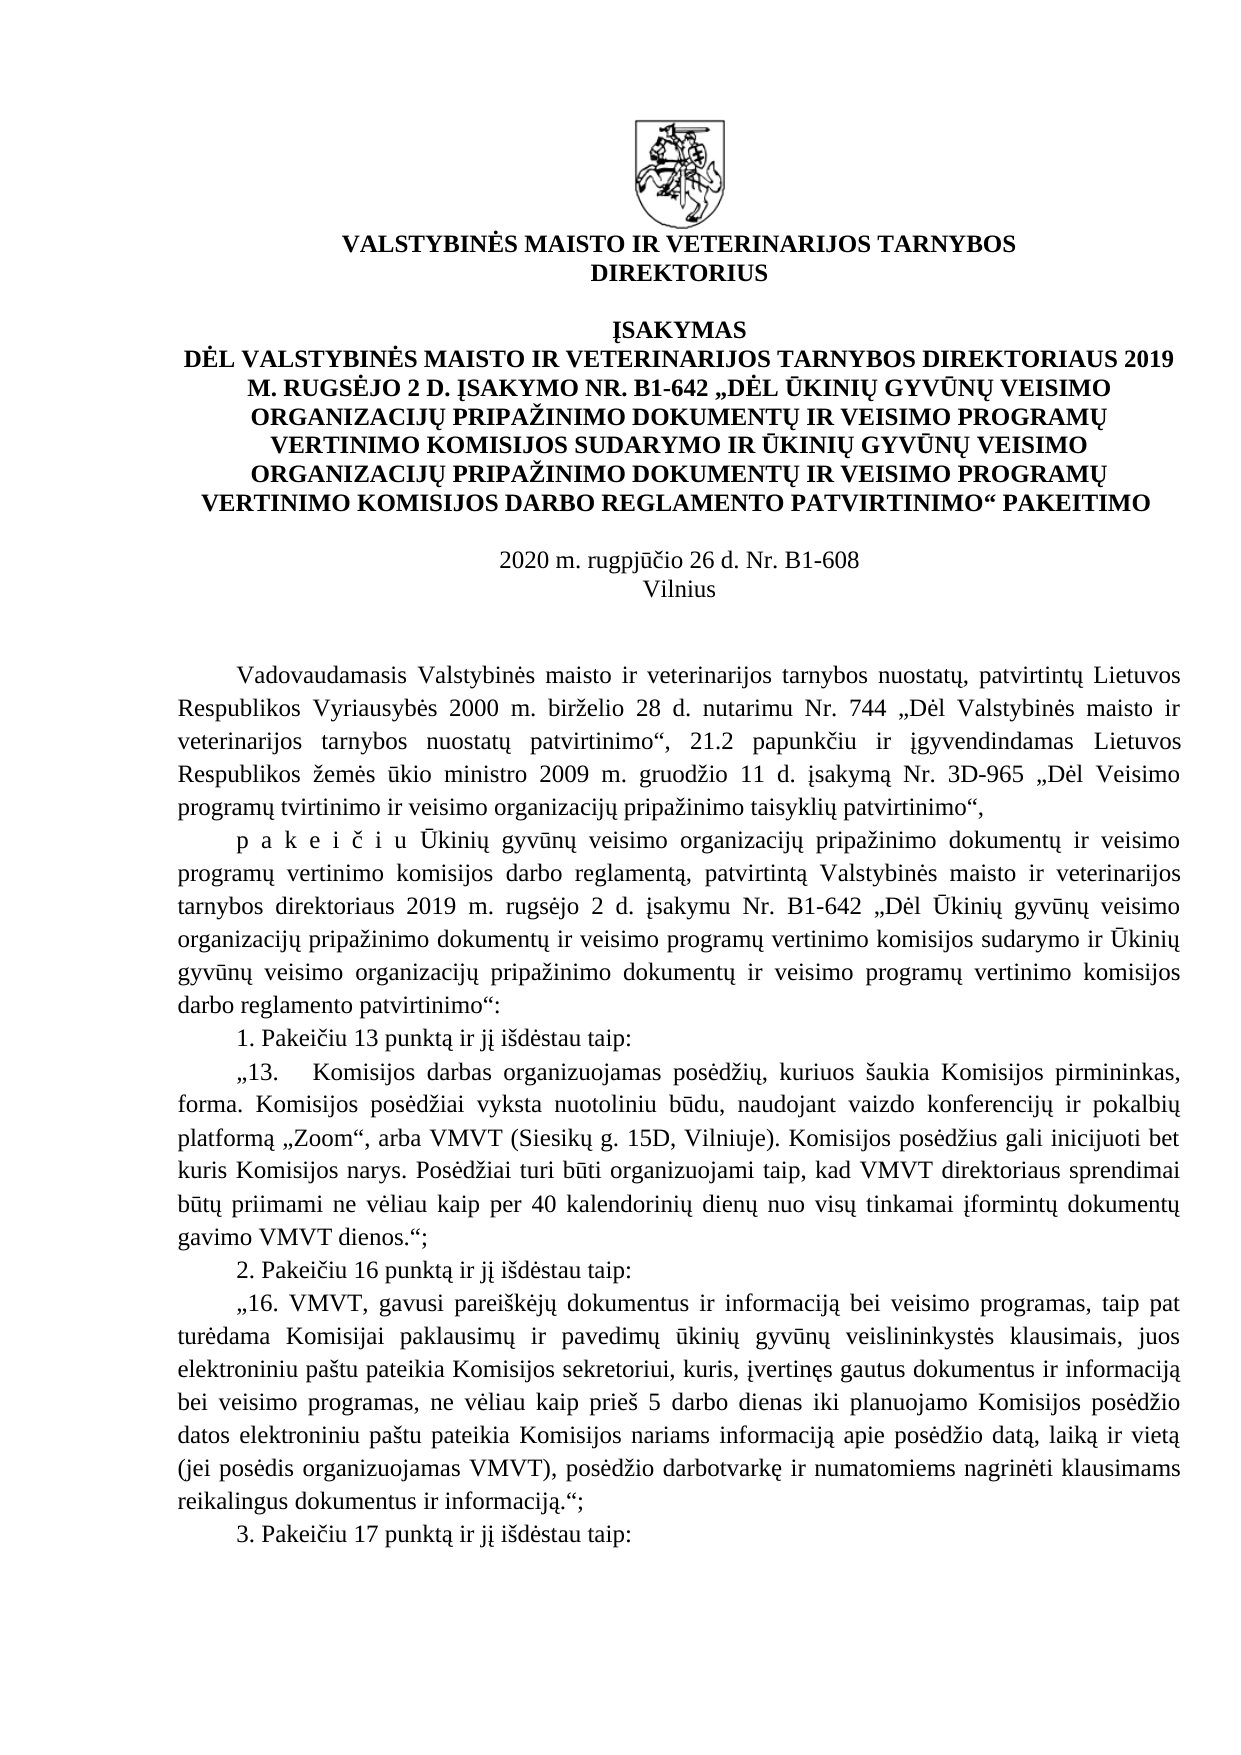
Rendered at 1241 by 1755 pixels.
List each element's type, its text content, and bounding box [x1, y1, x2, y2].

text „13. Komisijos darbas organizuojamas posėdžių, kuriuos šaukia Komisijos pirmininkas, forma. Komisijos posėdžiai vyksta nuotoliniu būdu, naudojant vaizdo konferencijų ir pokalbių platformą „Zoom“, arba VMVT (Siesikų g. 15D, Vilniuje). Komisijos posėdžius gali inicijuoti bet kuris Komisijos narys. Posėdžiai turi būti organizuojami taip, kad VMVT direktoriaus sprendimai būtų priimami ne vėliau kaip per 40 kalendorinių dienų nuo visų tinkamai įformintų dokumentų gavimo VMVT dienos.“; [177, 1057, 1181, 1250]
text 3. Pakeičiu 17 punktą ir jį išdėstau taip: [177, 1519, 1181, 1548]
text DĖL VALSTYBINĖS MAISTO IR VETERINARIJOS TARNYBOS DIREKTORIAUS 2019 M. RUGSĖJO 2 D. ĮSAKYMO NR. B1-642 „DĖL ŪKINIŲ GYVŪNŲ VEISIMO ORGANIZACIJŲ PRIPAŽINIMO DOKUMENTŲ IR VEISIMO PROGRAMŲ VERTINIMO KOMISIJOS SUDARYMO IR ŪKINIŲ GYVŪNŲ VEISIMO ORGANIZACIJŲ PRIPAŽINIMO DOKUMENTŲ IR VEISIMO PROGRAMŲ VERTINIMO KOMISIJOS DARBO REGLAMENTO PATVIRTINIMO“ PAKEITIMO [177, 344, 1181, 517]
text 2. Pakeičiu 16 punktą ir jį išdėstau taip: [177, 1255, 1181, 1283]
text „16. VMVT, gavusi pareiškėjų dokumentus ir informaciją bei veisimo programas, taip pat turėdama Komisijai paklausimų ir pavedimų ūkinių gyvūnų veislininkystės klausimais, juos elektroniniu paštu pateikia Komisijos sekretoriui, kuris, įvertinęs gautus dokumentus ir informaciją bei veisimo programas, ne vėliau kaip prieš 5 darbo dienas iki planuojamo Komisijos posėdžio datos elektroniniu paštu pateikia Komisijos nariams informaciją apie posėdžio datą, laiką ir vietą (jei posėdis organizuojamas VMVT), posėdžio darbotvarkę ir numatomiems nagrinėti klausimams reikalingus dokumentus ir informaciją.“; [177, 1288, 1181, 1514]
text Vadovaudamasis Valstybinės maisto ir veterinarijos tarnybos nuostatų, patvirtintų Lietuvos Respublikos Vyriausybės 2000 m. birželio 28 d. nutarimu Nr. 744 „Dėl Valstybinės maisto ir veterinarijos tarnybos nuostatų patvirtinimo“, 21.2 papunkčiu ir įgyvendindamas Lietuvos Respublikos žemės ūkio ministro 2009 m. gruodžio 11 d. įsakymą Nr. 3D-965 „Dėl Veisimo programų tvirtinimo ir veisimo organizacijų pripažinimo taisyklių patvirtinimo“, [177, 660, 1181, 821]
text 2020 m. rugpjūčio 26 d. Nr. B1-608 [177, 545, 1181, 574]
text Vilnius [177, 574, 1181, 603]
text p a k e i č i u Ūkinių gyvūnų veisimo organizacijų pripažinimo dokumentų ir veisimo programų vertinimo komisijos darbo reglamentą, patvirtintą Valstybinės maisto ir veterinarijos tarnybos direktoriaus 2019 m. rugsėjo 2 d. įsakymu Nr. B1-642 „Dėl Ūkinių gyvūnų veisimo organizacijų pripažinimo dokumentų ir veisimo programų vertinimo komisijos sudarymo ir Ūkinių gyvūnų veisimo organizacijų pripažinimo dokumentų ir veisimo programų vertinimo komisijos darbo reglamento patvirtinimo“: [177, 825, 1181, 1019]
text ĮSAKYMAS [177, 315, 1181, 344]
text VALSTYBINĖS MAISTO IR VETERINARIJOS TARNYBOS [177, 229, 1181, 258]
text 1. Pakeičiu 13 punktą ir jį išdėstau taip: [177, 1023, 1181, 1052]
text DIREKTORIUS [177, 258, 1181, 287]
